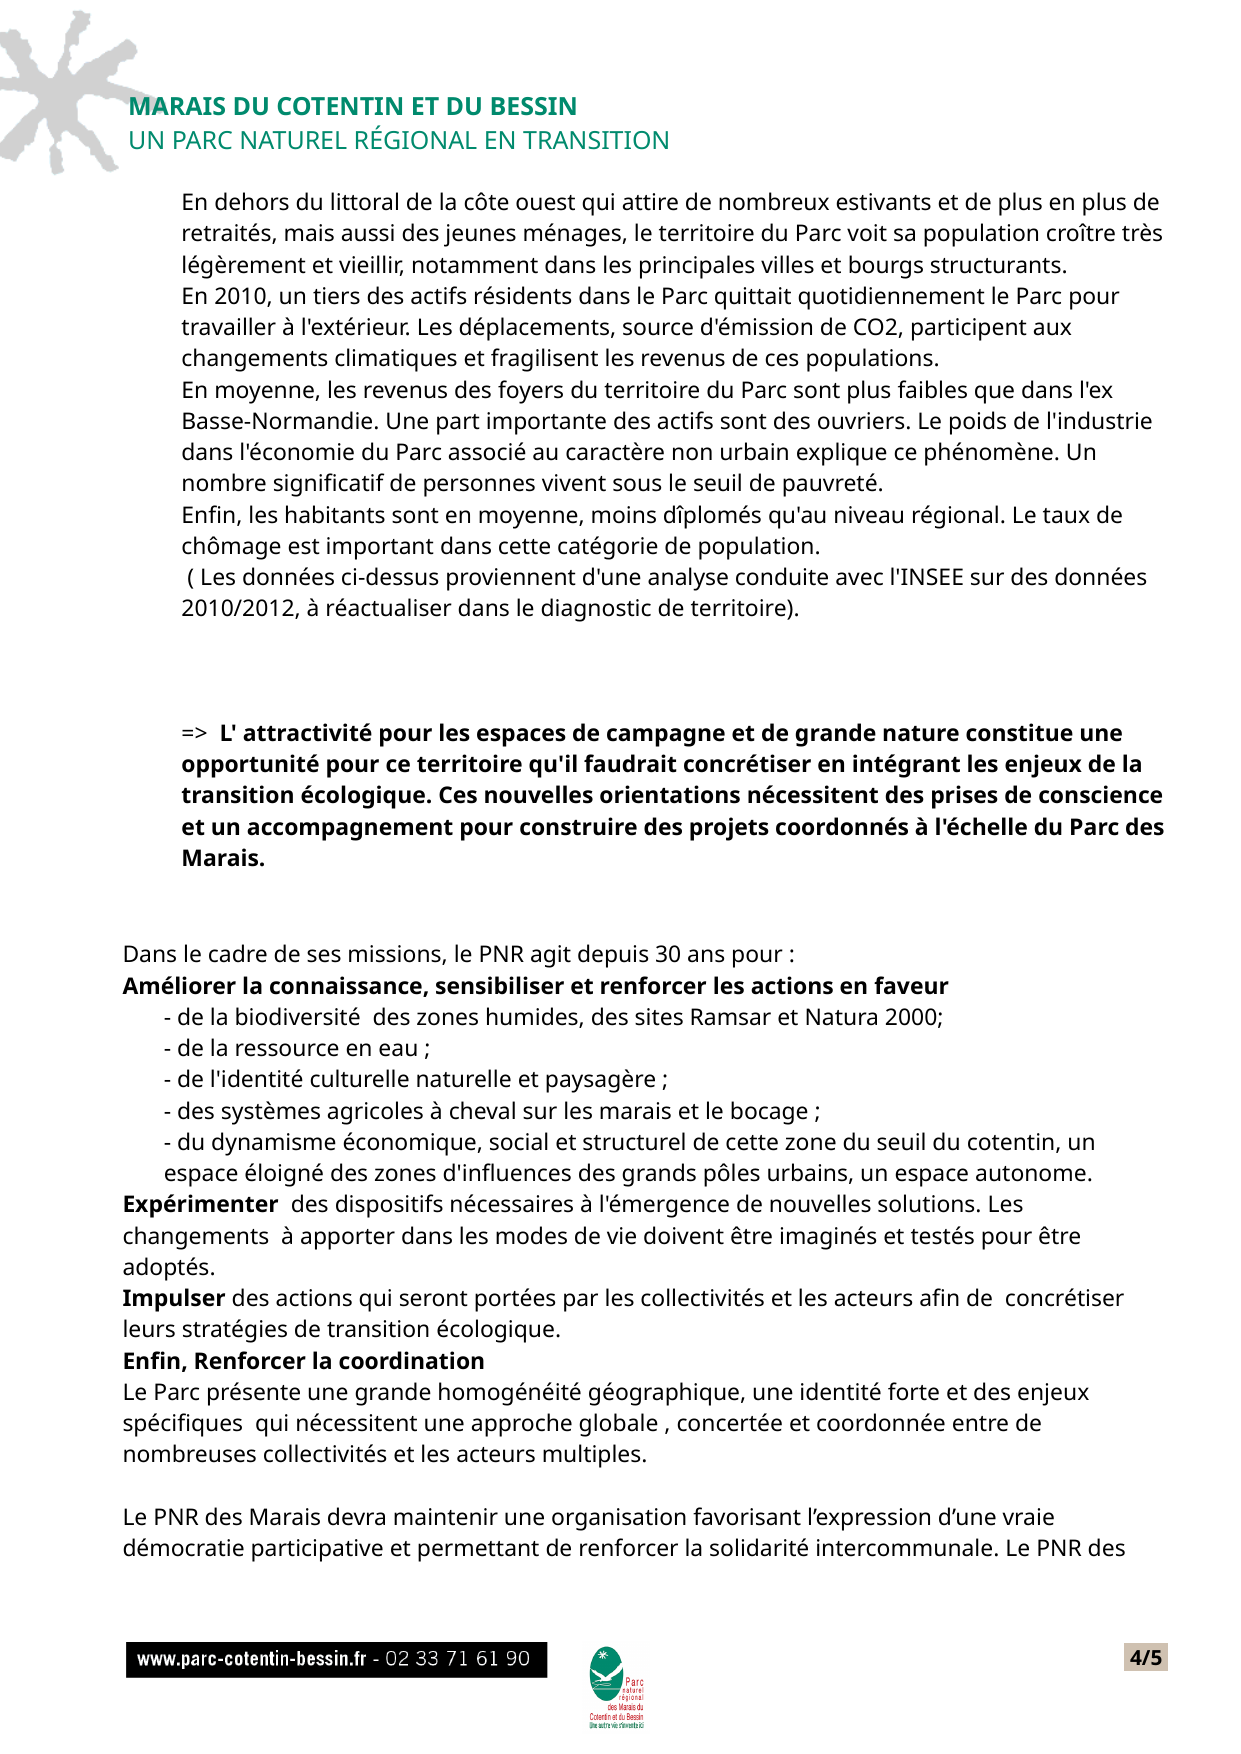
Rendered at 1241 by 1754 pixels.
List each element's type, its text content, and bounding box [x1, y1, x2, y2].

text Impulser des actions qui seront portées par les collectivités et les acteurs afin de concrétiser leurs stratégies de transition écologique. [122, 1282, 1168, 1344]
text - du dynamisme économique, social et structurel de cette zone du seuil du cotentin, un espace éloigné des zones d'influences des grands pôles urbains, un espace autonome. [163, 1126, 1168, 1188]
text En 2010, un tiers des actifs résidents dans le Parc quittait quotidiennement le Parc pour travailler à l'extérieur. Les déplacements, source d'émission de CO2, participent aux changements climatiques et fragilisent les revenus de ces populations. [181, 280, 1168, 374]
text En dehors du littoral de la côte ouest qui attire de nombreux estivants et de plus en plus de retraités, mais aussi des jeunes ménages, le territoire du Parc voit sa population croître très légèrement et vieillir, notamment dans les principales villes et bourgs structurants. [181, 186, 1168, 280]
text ( Les données ci-dessus proviennent d'une analyse conduite avec l'INSEE sur des données 2010/2012, à réactualiser dans le diagnostic de territoire). [181, 561, 1168, 624]
text Enfin, Renforcer la coordination [122, 1344, 1168, 1376]
text Expérimenter des dispositifs nécessaires à l'émergence de nouvelles solutions. Les changements à apporter dans les modes de vie doivent être imaginés et testés pour être adoptés. [122, 1188, 1168, 1282]
text - de la biodiversité des zones humides, des sites Ramsar et Natura 2000; [163, 1001, 1168, 1032]
text Enfin, les habitants sont en moyenne, moins dîplomés qu'au niveau régional. Le taux de chômage est important dans cette catégorie de population. [181, 499, 1168, 561]
text Le Parc présente une grande homogénéité géographique, une identité forte et des enjeux spécifiques qui nécessitent une approche globale , concertée et coordonnée entre de nombreuses collectivités et les acteurs multiples. [122, 1376, 1168, 1469]
picture [582, 1641, 651, 1734]
picture [123, 1639, 548, 1681]
text => L' attractivité pour les espaces de campagne et de grande nature constitue une opportunité pour ce territoire qu'il faudrait concrétiser en intégrant les enjeux de la transition écologique. Ces nouvelles orientations nécessitent des prises de conscience et un accompagnement pour construire des projets coordonnés à l'échelle du Parc des Marais. [181, 717, 1168, 873]
text - de l'identité culturelle naturelle et paysagère ; [163, 1063, 1168, 1094]
text - de la ressource en eau ; [163, 1032, 1168, 1063]
text Le PNR des Marais devra maintenir une organisation favorisant l’expression d’une vraie démocratie participative et permettant de renforcer la solidarité intercommunale. Le PNR des [122, 1501, 1168, 1563]
text Améliorer la connaissance, sensibiliser et renforcer les actions en faveur [122, 969, 1168, 1001]
text En moyenne, les revenus des foyers du territoire du Parc sont plus faibles que dans l'ex Basse-Normandie. Une part importante des actifs sont des ouvriers. Le poids de l'industrie dans l'économie du Parc associé au caractère non urbain explique ce phénomène. Un nombre significatif de personnes vivent sous le seuil de pauvreté. [181, 374, 1168, 499]
text Dans le cadre de ses missions, le PNR agit depuis 30 ans pour : [122, 938, 1168, 969]
text - des systèmes agricoles à cheval sur les marais et le bocage ; [163, 1094, 1168, 1126]
